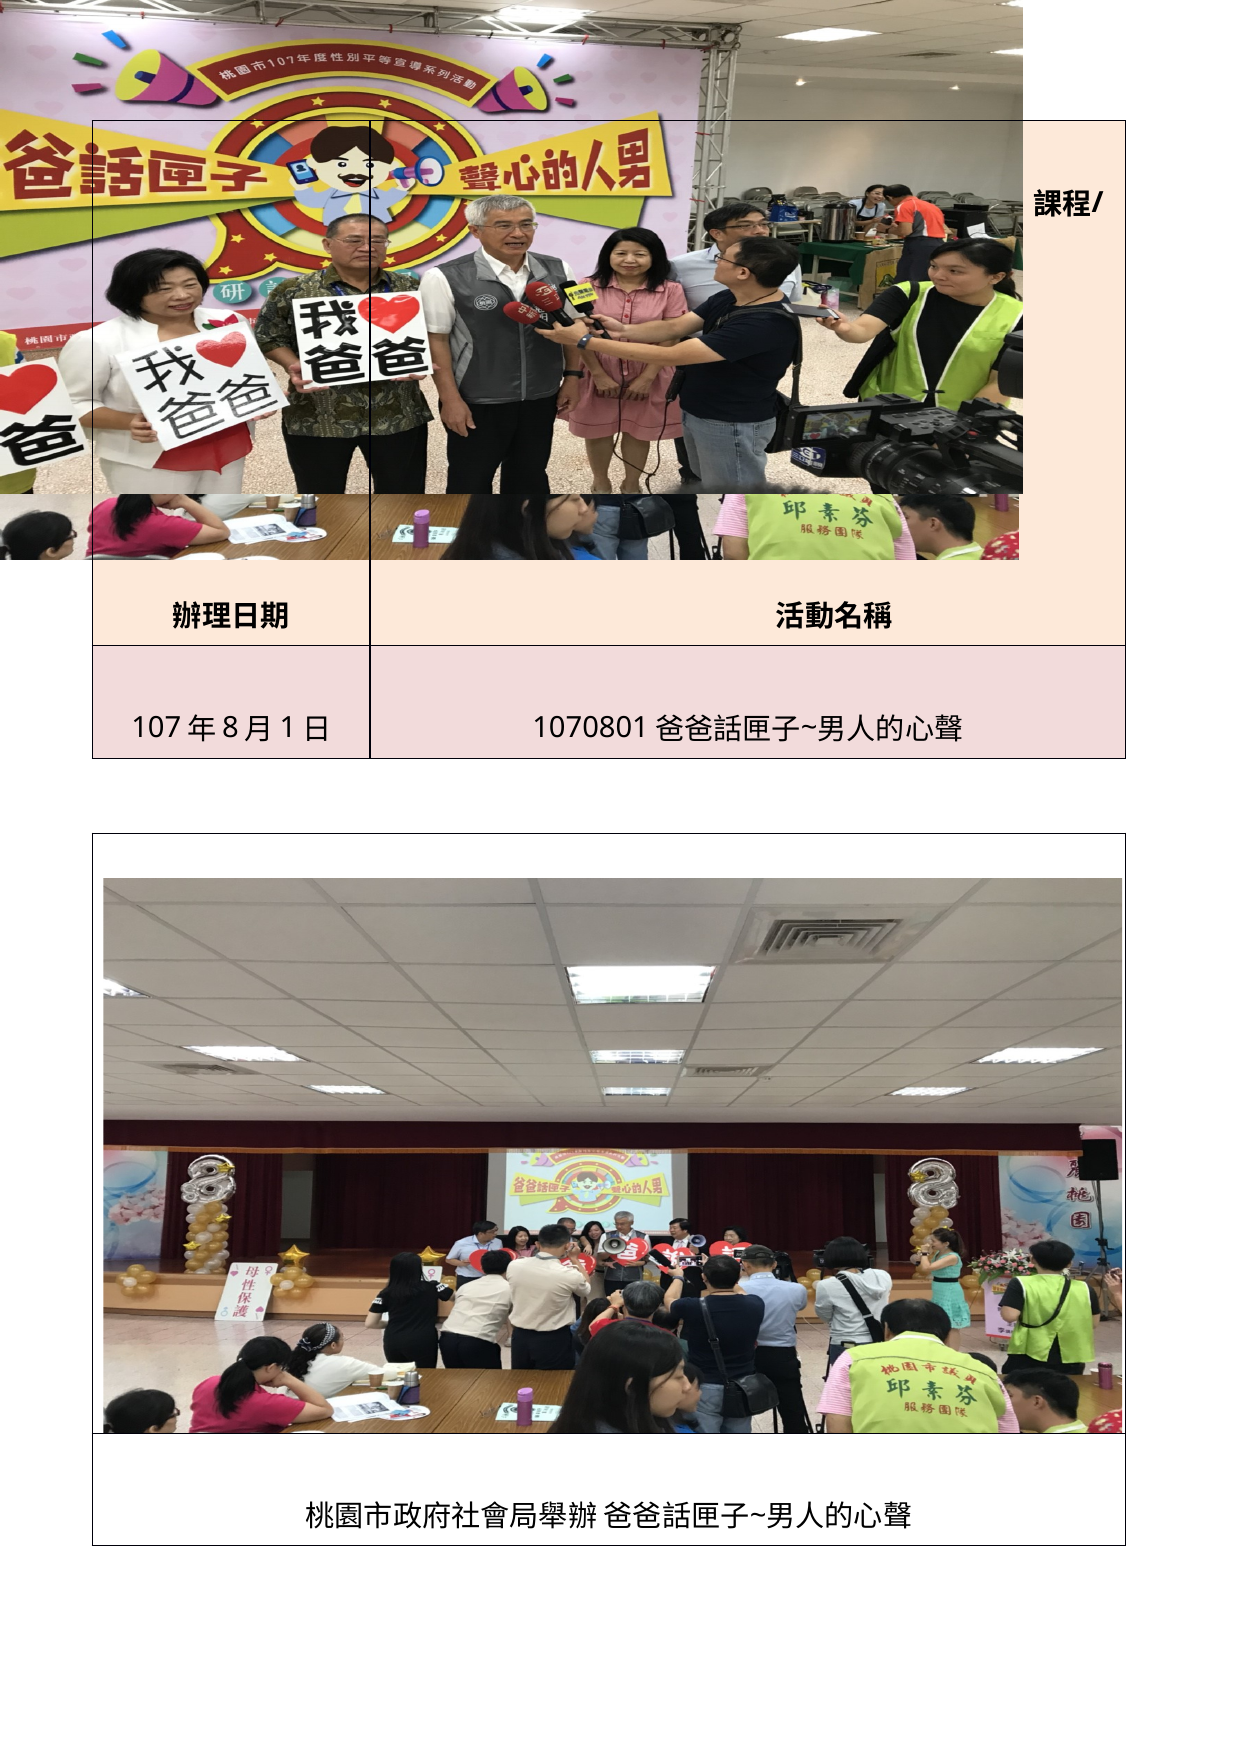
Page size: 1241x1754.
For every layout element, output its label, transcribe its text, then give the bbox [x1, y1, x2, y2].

picture [93, 121, 369, 560]
table_cell 107年8月1日 [93, 646, 369, 758]
table_header [93, 834, 1125, 1433]
picture [103, 878, 1123, 1433]
table_header 課程/活動名稱 [371, 121, 1125, 645]
table_cell 桃園市政府社會局舉辦 爸爸話匣子~男人的心聲 [93, 1434, 1125, 1545]
picture [0, 0, 1023, 560]
table_header 辦理日期 [93, 560, 369, 645]
picture [371, 121, 1023, 560]
table_cell 1070801爸爸話匣子~男人的心聲 [371, 646, 1125, 758]
